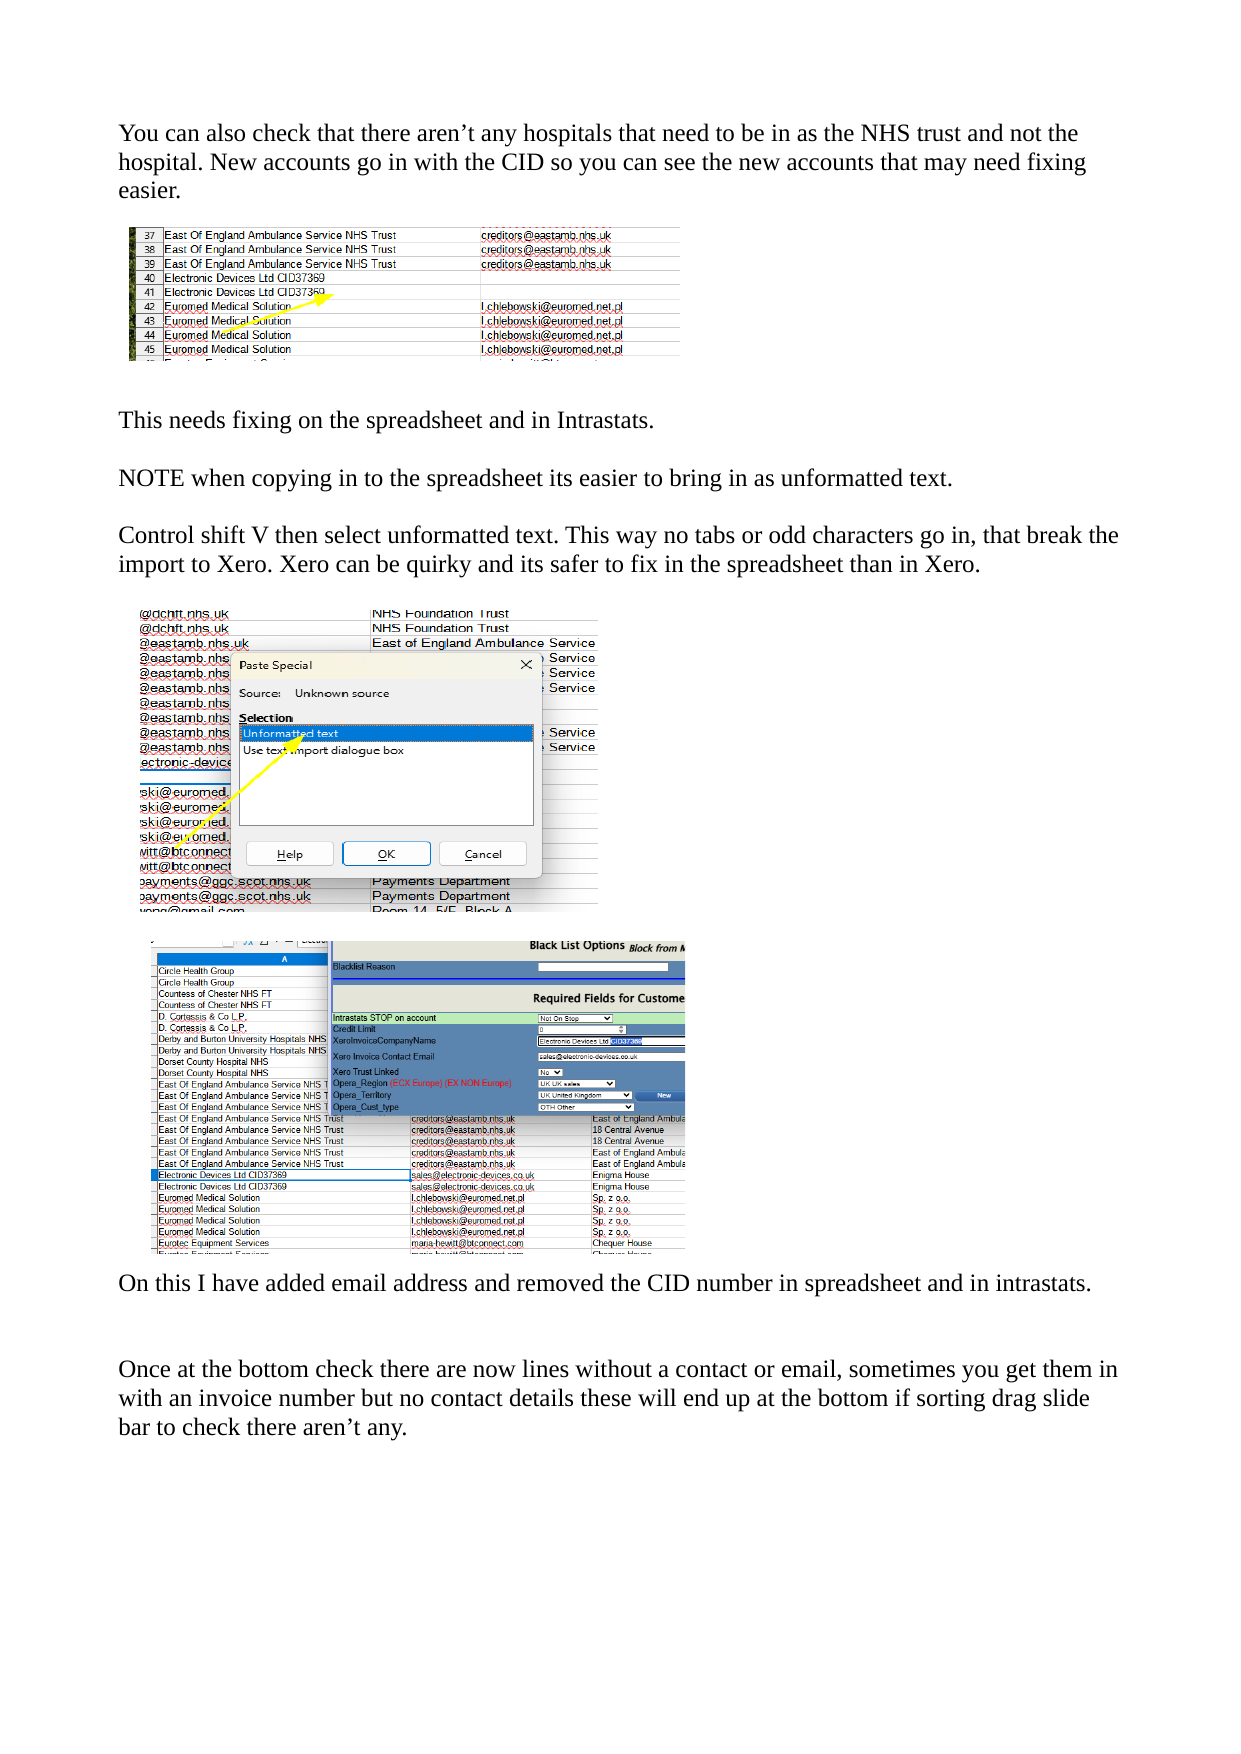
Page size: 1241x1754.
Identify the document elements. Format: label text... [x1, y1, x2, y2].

text NOTE when copying in to the spreadsheet its easier to bring in as unformatted text. [118, 463, 1122, 492]
text On this I have added email address and removed the CID number in spreadsheet and in intrastats. [118, 1268, 1122, 1297]
text You can also check that there aren’t any hospitals that need to be in as the NHS trust and not the hospital. New accounts go in with the CID so you can see the new accounts that may need fixing easier. [118, 118, 1122, 204]
picture [129, 227, 681, 361]
text This needs fixing on the spreadsheet and in Intrastats. [118, 406, 1122, 434]
picture [140, 610, 598, 912]
text Once at the bottom check there are now lines without a contact or email, sometimes you get them in with an invoice number but no contact details these will end up at the bottom if sorting drag slide bar to check there aren’t any. [118, 1354, 1122, 1441]
picture [151, 941, 686, 1254]
text Control shift V then select unformatted text. This way no tabs or odd characters go in, that break the import to Xero. Xero can be quirky and its safer to fix in the spreadsheet than in Xero. [118, 521, 1122, 578]
